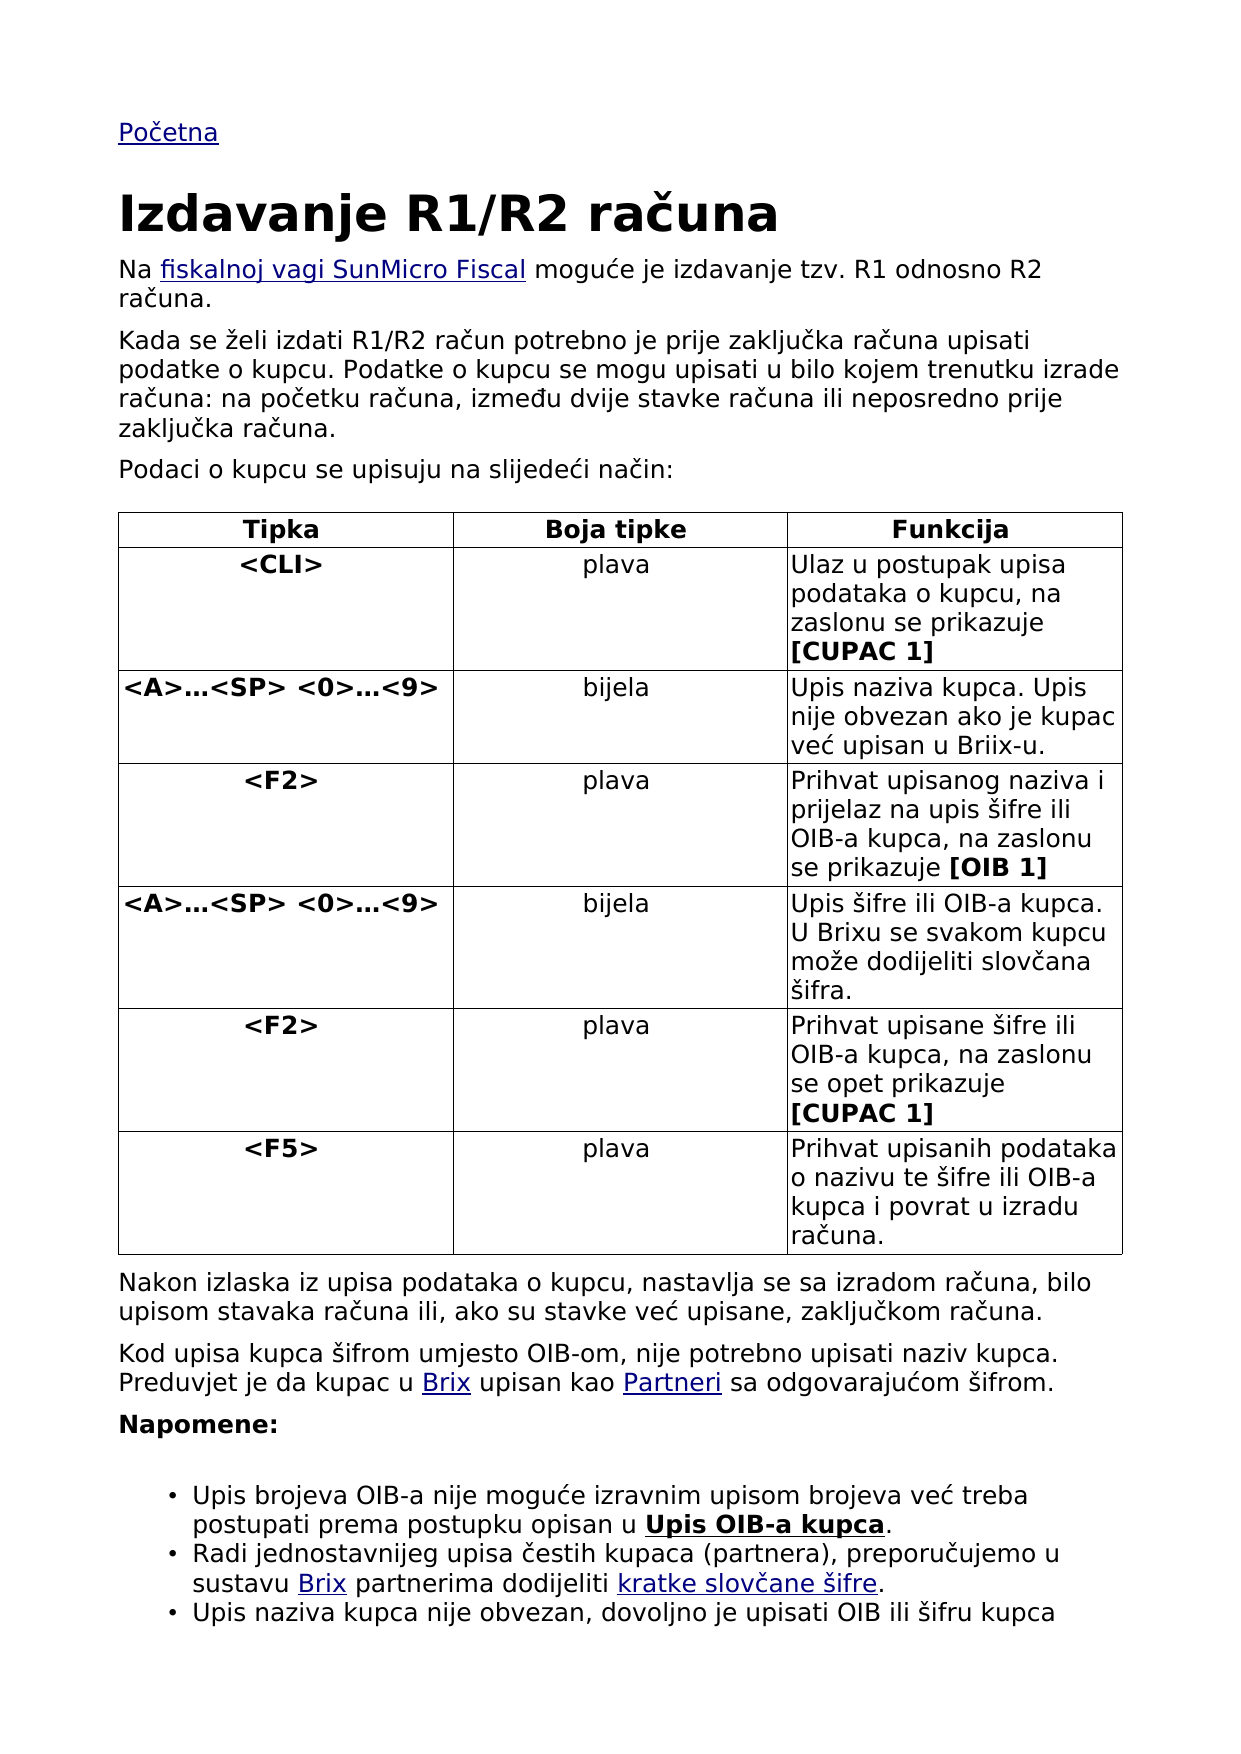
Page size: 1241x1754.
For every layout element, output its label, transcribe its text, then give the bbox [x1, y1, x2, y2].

table_cell Upis šifre ili OIB-a kupca. U Brixu se svakom kupcu može dodijeliti slovčana šifra. [788, 887, 1122, 1008]
table_header Tipka [119, 513, 453, 547]
table_cell <F2> [119, 764, 453, 886]
table_cell plava [454, 548, 787, 670]
table_header Boja tipke [454, 513, 787, 547]
text Kada se želi izdati R1/R2 račun potrebno je prije zaključka računa upisati podatke o kupcu. Podatke o kupcu se mogu upisati u bilo kojem trenutku izrade računa: na početku računa, između dvije stavke računa ili neposredno prije zaključka računa. [118, 326, 1122, 443]
text Na fiskalnoj vagi SunMicro Fiscal moguće je izdavanje tzv. R1 odnosno R2 računa. [118, 256, 1122, 314]
table_cell Prihvat upisanog naziva i prijelaz na upis šifre ili OIB-a kupca, na zaslonu se prikazuje [OIB 1] [788, 764, 1122, 886]
text Nakon izlaska iz upisa podataka o kupcu, nastavlja se sa izradom računa, bilo upisom stavaka računa ili, ako su stavke već upisane, zaključkom računa. [118, 1268, 1122, 1327]
text Podaci o kupcu se upisuju na slijedeći način: [118, 456, 1122, 485]
table_cell plava [454, 1009, 787, 1131]
table_cell Prihvat upisane šifre ili OIB-a kupca, na zaslonu se opet prikazuje [CUPAC 1] [788, 1009, 1122, 1131]
table_cell Ulaz u postupak upisa podataka o kupcu, na zaslonu se prikazuje [CUPAC 1] [788, 548, 1122, 670]
table_cell Upis naziva kupca. Upis nije obvezan ako je kupac već upisan u Briix-u. [788, 671, 1122, 763]
table_cell bijela [454, 671, 787, 763]
text Kod upisa kupca šifrom umjesto OIB-om, nije potrebno upisati naziv kupca. Preduvjet je da kupac u Brix upisan kao Partneri sa odgovarajućom šifrom. [118, 1339, 1122, 1398]
table_cell <A>…<SP> <0>…<9> [119, 887, 453, 1008]
table_header Funkcija [788, 513, 1122, 547]
list Upis naziva kupca nije obvezan, dovoljno je upisati OIB ili šifru kupca [177, 1598, 1122, 1627]
table_cell plava [454, 1132, 787, 1253]
table_cell <F2> [119, 1009, 453, 1131]
table_cell Prihvat upisanih podataka o nazivu te šifre ili OIB-a kupca i povrat u izradu računa. [788, 1132, 1122, 1253]
list Upis brojeva OIB-a nije moguće izravnim upisom brojeva već treba postupati prema postupku opisan u Upis OIB-a kupca. [177, 1481, 1122, 1539]
subtitle Izdavanje R1/R2 računa [118, 185, 1122, 243]
table_cell <A>…<SP> <0>…<9> [119, 671, 453, 763]
list Radi jednostavnijeg upisa čestih kupaca (partnera), preporučujemo u sustavu Brix partnerima dodijeliti kratke slovčane šifre. [177, 1539, 1122, 1598]
text Napomene: [118, 1410, 1122, 1439]
table_cell <CLI> [119, 548, 453, 670]
table_cell bijela [454, 887, 787, 1008]
table_cell plava [454, 764, 787, 886]
text Početna [118, 118, 1122, 147]
table_cell <F5> [119, 1132, 453, 1253]
